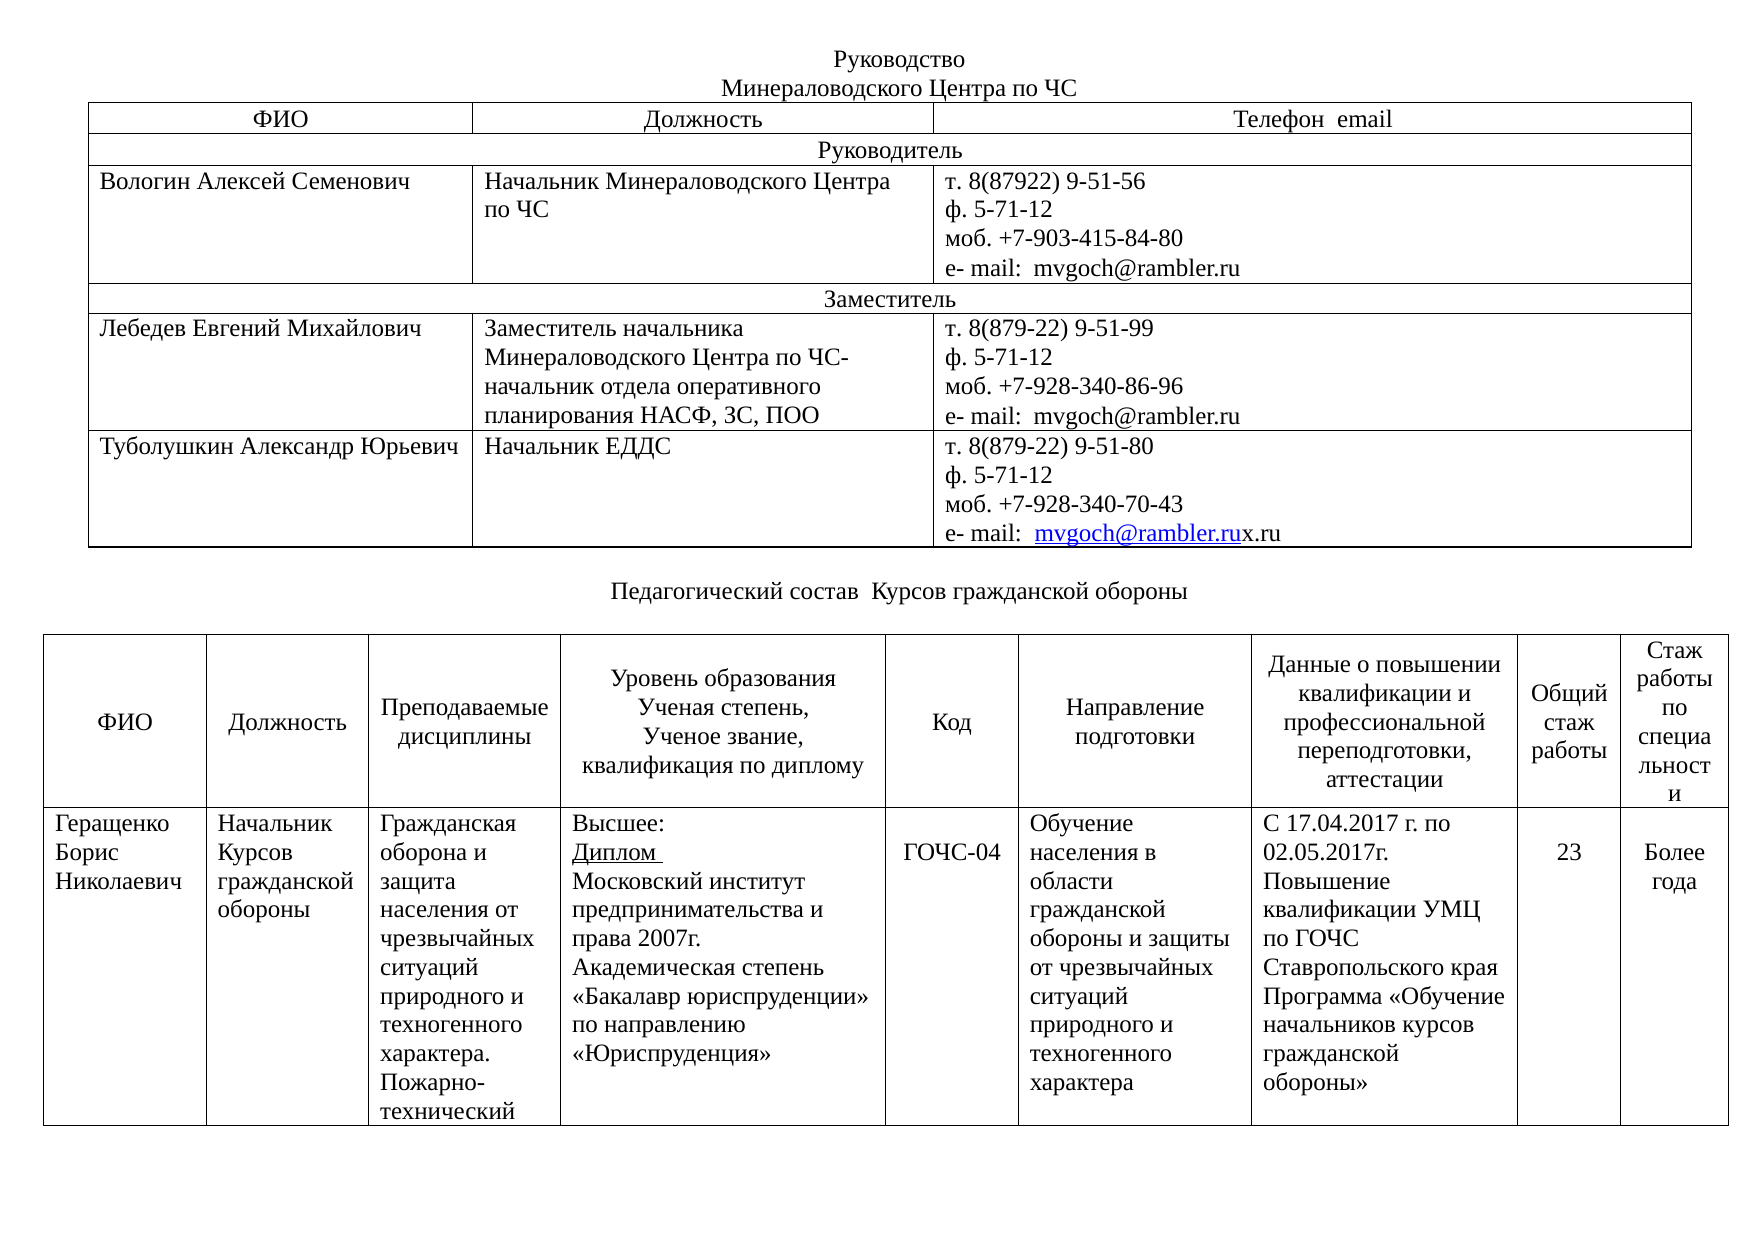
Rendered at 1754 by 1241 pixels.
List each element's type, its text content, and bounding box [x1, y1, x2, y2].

table_cell Туболушкин Александр Юрьевич [89, 431, 472, 546]
table_header Должность [473, 103, 933, 133]
table_header ФИО [89, 103, 472, 133]
table_header Стаж работы по специальности [1621, 635, 1728, 807]
table_header Преподаваемые дисциплины [369, 635, 560, 807]
table_cell Гражданская оборона и защита населения от чрезвычайных ситуаций природного и техногенного характера. Пожарно-технический [369, 808, 560, 1124]
table_cell Более года [1621, 808, 1728, 1124]
table_cell Вологин Алексей Семенович [89, 166, 472, 283]
table_cell Обучение населения в области гражданской обороны и защиты от чрезвычайных ситуаций природного и техногенного характера [1019, 808, 1251, 1124]
table_header Код [886, 635, 1018, 807]
table_header Данные о повышении квалификации и профессиональной переподготовки, аттестации [1252, 635, 1517, 807]
table_cell т. 8(879-22) 9-51-80 ф. 5-71-12 моб. +7-928-340-70-43 e- mail: mvgoch@rambler.rux.ru [934, 431, 1691, 546]
text Педагогический состав Курсов гражданской обороны [118, 576, 1680, 605]
table_header Уровень образования Ученая степень, Ученое звание, квалификация по диплому [561, 635, 885, 807]
table_cell Высшее: Диплом Московский институт предпринимательства и права 2007г. Академическая степень «Бакалавр юриспруденции» по направлению «Юриспруденция» [561, 808, 885, 1124]
table_header Общий стаж работы [1518, 635, 1620, 807]
table_header Направление подготовки [1019, 635, 1251, 807]
table_header Телефон еmail [934, 103, 1691, 133]
table_cell Заместитель [89, 284, 1691, 312]
table_cell Лебедев Евгений Михайлович [89, 314, 472, 430]
table_cell Руководитель [89, 134, 1691, 165]
table_cell т. 8(879-22) 9-51-99 ф. 5-71-12 моб. +7-928-340-86-96 e- mail: mvgoch@rambler.ru [934, 314, 1691, 430]
table_header ФИО [44, 635, 206, 807]
table_cell Начальник Минераловодского Центра по ЧС [473, 166, 933, 283]
table_cell ГОЧС-04 [886, 808, 1018, 1124]
table_cell Геращенко Борис Николаевич [44, 808, 206, 1124]
text Руководство [118, 44, 1680, 73]
table_cell Начальник ЕДДС [473, 431, 933, 546]
table_cell С 17.04.2017 г. по 02.05.2017г. Повышение квалификации УМЦ по ГОЧС Ставропольского края Программа «Обучение начальников курсов гражданской обороны» [1252, 808, 1517, 1124]
table_cell Заместитель начальника Минераловодского Центра по ЧС- начальник отдела оперативного планирования НАСФ, ЗС, ПОО [473, 314, 933, 430]
text Минераловодского Центра по ЧС [118, 73, 1680, 102]
table_header Должность [207, 635, 368, 807]
table_cell т. 8(87922) 9-51-56 ф. 5-71-12 моб. +7-903-415-84-80 e- mail: mvgoch@rambler.ru [934, 166, 1691, 283]
table_cell 23 [1518, 808, 1620, 1124]
table_cell Начальник Курсов гражданской обороны [207, 808, 368, 1124]
